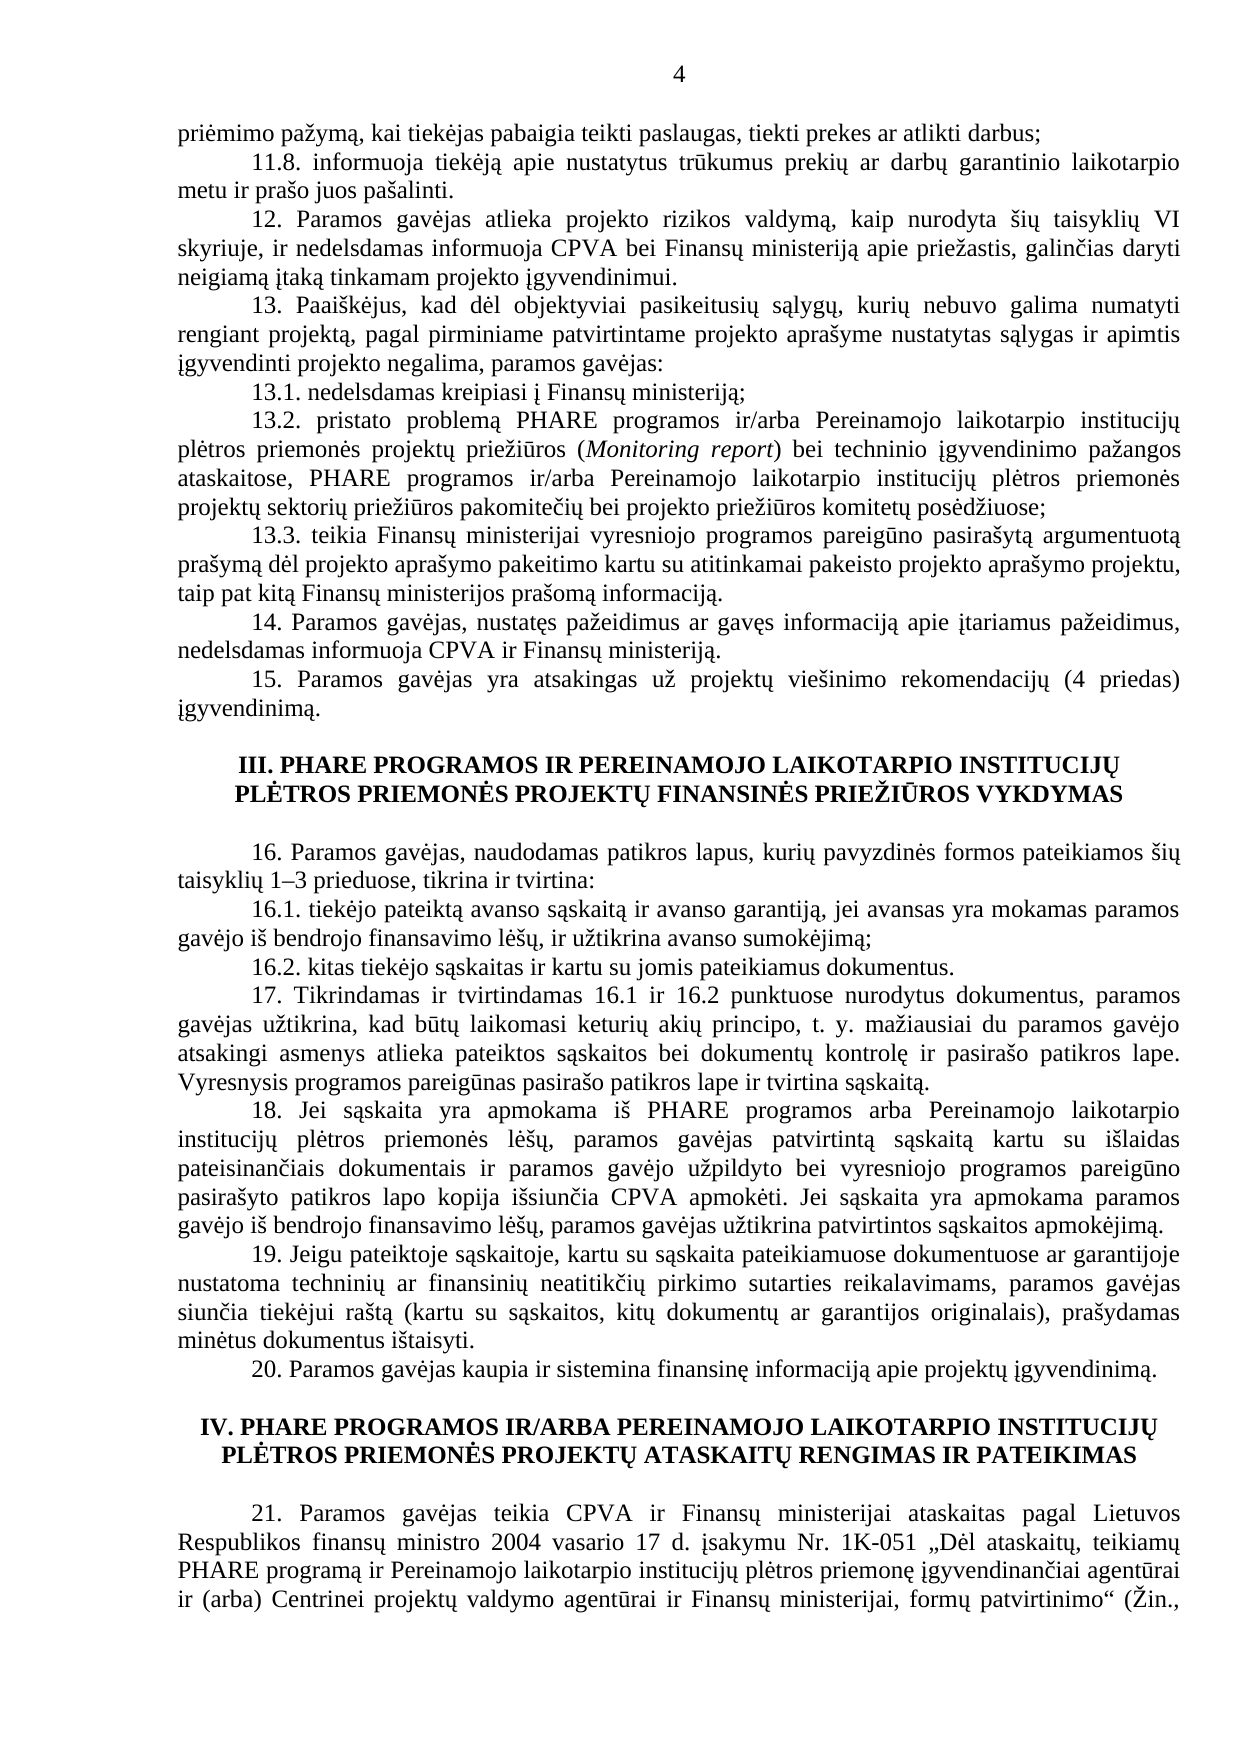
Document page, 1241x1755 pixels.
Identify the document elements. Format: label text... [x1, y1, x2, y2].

text 16. Paramos gavėjas, naudodamas patikros lapus, kurių pavyzdinės formos pateikiamos šių taisyklių 1–3 prieduose, tikrina ir tvirtina: [177, 837, 1181, 894]
text 13. Paaiškėjus, kad dėl objektyviai pasikeitusių sąlygų, kurių nebuvo galima numatyti rengiant projektą, pagal pirminiame patvirtintame projekto aprašyme nustatytas sąlygas ir apimtis įgyvendinti projekto negalima, paramos gavėjas: [177, 291, 1181, 377]
text 14. Paramos gavėjas, nustatęs pažeidimus ar gavęs informaciją apie įtariamus pažeidimus, nedelsdamas informuoja CPVA ir Finansų ministeriją. [177, 607, 1181, 664]
text 17. Tikrindamas ir tvirtindamas 16.1 ir 16.2 punktuose nurodytus dokumentus, paramos gavėjas užtikrina, kad būtų laikomasi keturių akių principo, t. y. mažiausiai du paramos gavėjo atsakingi asmenys atlieka pateiktos sąskaitos bei dokumentų kontrolę ir pasirašo patikros lape. Vyresnysis programos pareigūnas pasirašo patikros lape ir tvirtina sąskaitą. [177, 981, 1181, 1096]
text 15. Paramos gavėjas yra atsakingas už projektų viešinimo rekomendacijų (4 priedas) įgyvendinimą. [177, 664, 1181, 722]
text priėmimo pažymą, kai tiekėjas pabaigia teikti paslaugas, tiekti prekes ar atlikti darbus; [177, 118, 1181, 147]
text 19. Jeigu pateiktoje sąskaitoje, kartu su sąskaita pateikiamuose dokumentuose ar garantijoje nustatoma techninių ar finansinių neatitikčių pirkimo sutarties reikalavimams, paramos gavėjas siunčia tiekėjui raštą (kartu su sąskaitos, kitų dokumentų ar garantijos originalais), prašydamas minėtus dokumentus ištaisyti. [177, 1239, 1181, 1354]
text IV. PHARE PROGRAMOS IR/ARBA PEREINAMOJO LAIKOTARPIO INSTITUCIJŲ PLĖTROS PRIEMONĖS PROJEKTŲ ATASKAITŲ RENGIMAS IR PATEIKIMAS [177, 1412, 1181, 1469]
text 13.3. teikia Finansų ministerijai vyresniojo programos pareigūno pasirašytą argumentuotą prašymą dėl projekto aprašymo pakeitimo kartu su atitinkamai pakeisto projekto aprašymo projektu, taip pat kitą Finansų ministerijos prašomą informaciją. [177, 521, 1181, 607]
text 20. Paramos gavėjas kaupia ir sistemina finansinę informaciją apie projektų įgyvendinimą. [177, 1354, 1181, 1383]
text 18. Jei sąskaita yra apmokama iš PHARE programos arba Pereinamojo laikotarpio institucijų plėtros priemonės lėšų, paramos gavėjas patvirtintą sąskaitą kartu su išlaidas pateisinančiais dokumentais ir paramos gavėjo užpildyto bei vyresniojo programos pareigūno pasirašyto patikros lapo kopija išsiunčia CPVA apmokėti. Jei sąskaita yra apmokama paramos gavėjo iš bendrojo finansavimo lėšų, paramos gavėjas užtikrina patvirtintos sąskaitos apmokėjimą. [177, 1096, 1181, 1239]
text 12. Paramos gavėjas atlieka projekto rizikos valdymą, kaip nurodyta šių taisyklių VI skyriuje, ir nedelsdamas informuoja CPVA bei Finansų ministeriją apie priežastis, galinčias daryti neigiamą įtaką tinkamam projekto įgyvendinimui. [177, 204, 1181, 291]
text 13.2. pristato problemą PHARE programos ir/arba Pereinamojo laikotarpio institucijų plėtros priemonės projektų priežiūros (Monitoring report) bei techninio įgyvendinimo pažangos ataskaitose, PHARE programos ir/arba Pereinamojo laikotarpio institucijų plėtros priemonės projektų sektorių priežiūros pakomitečių bei projekto priežiūros komitetų posėdžiuose; [177, 406, 1181, 521]
text III. PHARE PROGRAMOS IR PEREINAMOJO LAIKOTARPIO INSTITUCIJŲ PLĖTROS PRIEMONĖS PROJEKTŲ FINANSINĖS PRIEŽIŪROS VYKDYMAS [177, 751, 1181, 808]
text 16.2. kitas tiekėjo sąskaitas ir kartu su jomis pateikiamus dokumentus. [177, 952, 1181, 981]
text 11.8. informuoja tiekėją apie nustatytus trūkumus prekių ar darbų garantinio laikotarpio metu ir prašo juos pašalinti. [177, 147, 1181, 204]
text 21. Paramos gavėjas teikia CPVA ir Finansų ministerijai ataskaitas pagal Lietuvos Respublikos finansų ministro 2004 vasario 17 d. įsakymu Nr. 1K-051 „Dėl ataskaitų, teikiamų PHARE programą ir Pereinamojo laikotarpio institucijų plėtros priemonę įgyvendinančiai agentūrai ir (arba) Centrinei projektų valdymo agentūrai ir Finansų ministerijai, formų patvirtinimo“ (Žin., [177, 1498, 1181, 1613]
text 16.1. tiekėjo pateiktą avanso sąskaitą ir avanso garantiją, jei avansas yra mokamas paramos gavėjo iš bendrojo finansavimo lėšų, ir užtikrina avanso sumokėjimą; [177, 894, 1181, 952]
text 13.1. nedelsdamas kreipiasi į Finansų ministeriją; [177, 377, 1181, 406]
